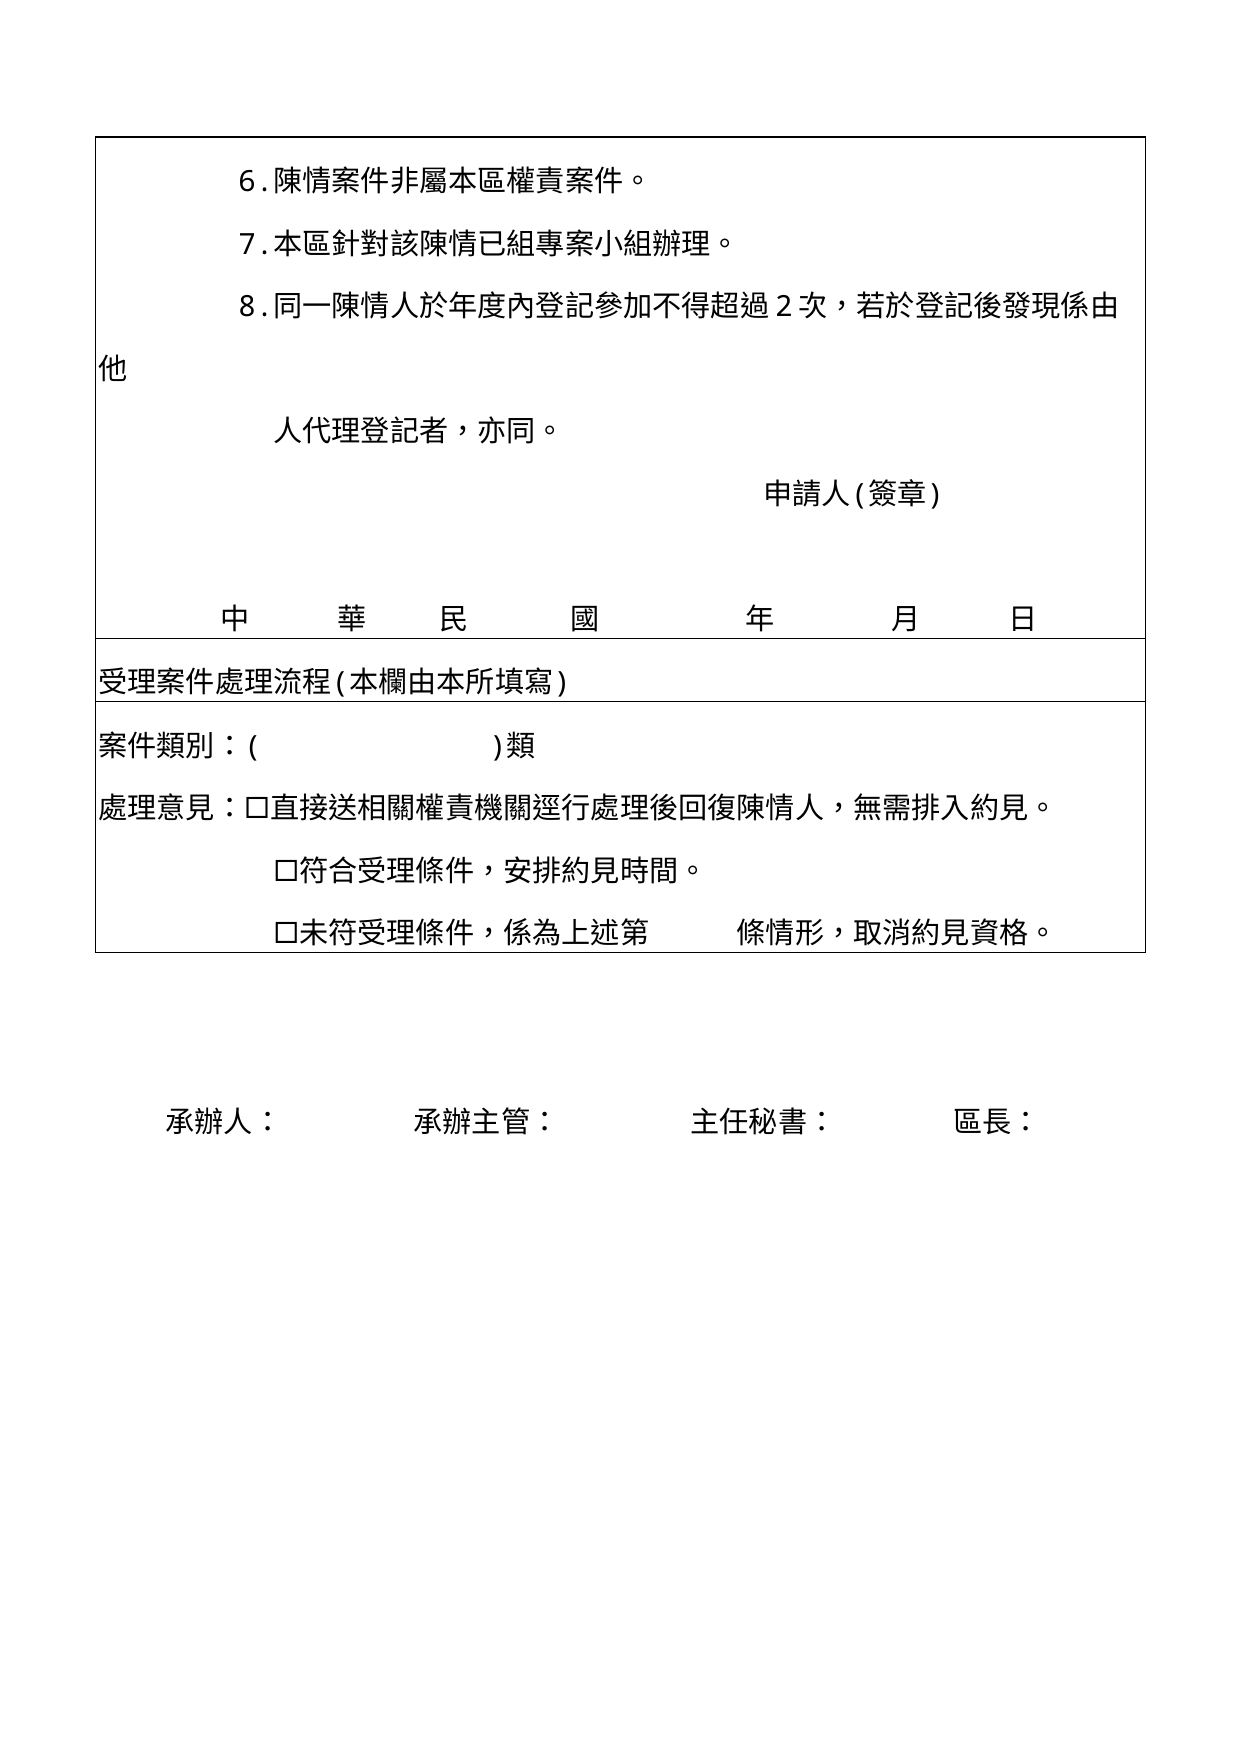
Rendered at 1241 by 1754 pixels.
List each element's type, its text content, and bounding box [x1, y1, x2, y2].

table_cell 受理案件處理流程(本欄由本所填寫) [96, 639, 1145, 701]
table_cell 案件類別：( )類 處理意見：直接送相關權責機關逕行處理後回復陳情人，無需排入約見。 符合受理條件，安排約見時間。 未符受理條件，係為上述第 條情形，取消約見資格。 [96, 702, 1145, 952]
text 承辦人： 承辦主管： 主任秘書： 區長： [165, 1078, 1075, 1141]
table_cell 6.陳情案件非屬本區權責案件。 7.本區針對該陳情已組專案小組辦理。 8.同一陳情人於年度內登記參加不得超過2次，若於登記後發現係由他 人代理登記者，亦同。 申請人(簽章) 中 華 民 國 年 月 日 [96, 138, 1145, 637]
